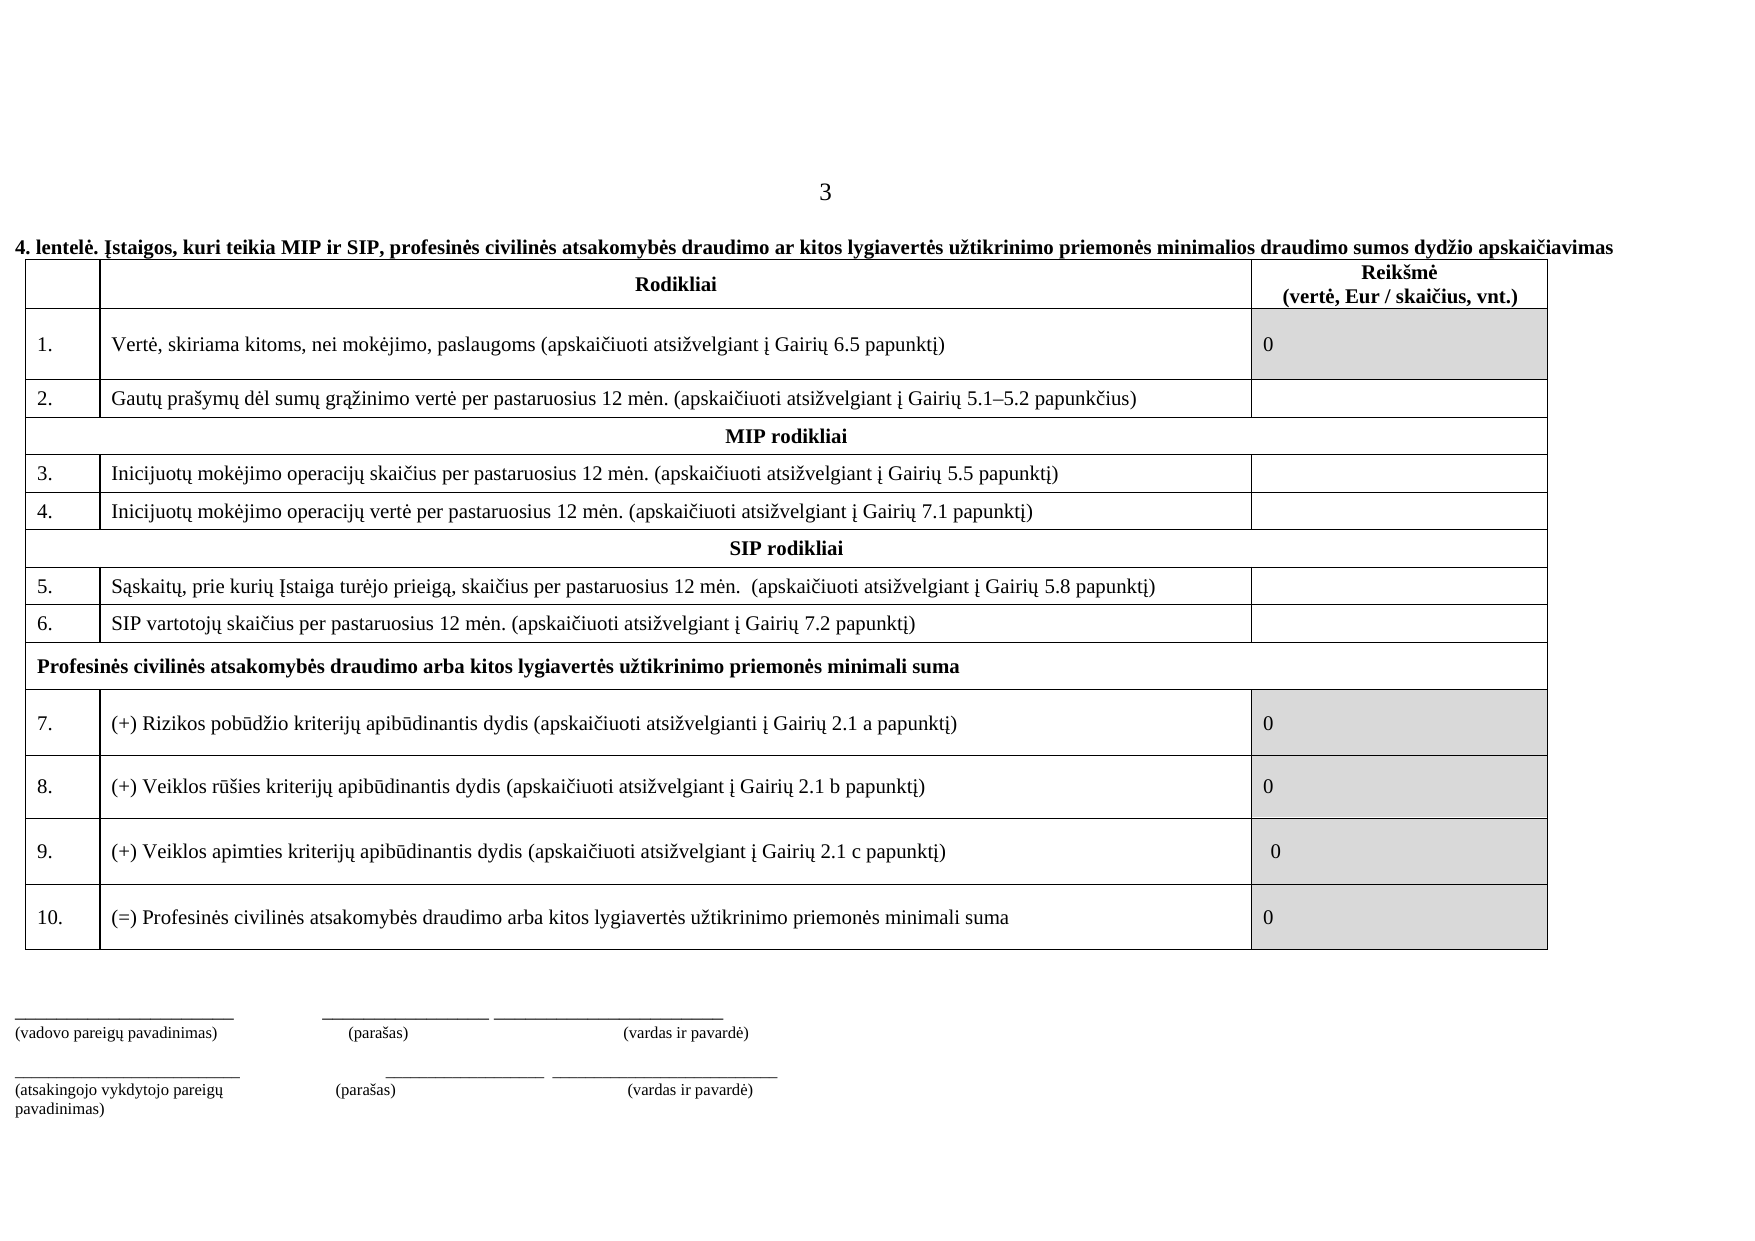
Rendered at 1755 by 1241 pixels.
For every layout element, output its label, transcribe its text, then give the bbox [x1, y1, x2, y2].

table_cell [1252, 455, 1547, 492]
table_cell 0 [1252, 309, 1547, 379]
table_cell 2. [26, 380, 99, 417]
table_cell 1. [26, 309, 99, 379]
text _____________________ ________________ ______________________ [15, 998, 1636, 1022]
table_cell Gautų prašymų dėl sumų grąžinimo vertė per pastaruosius 12 mėn. (apskaičiuoti atsižvelgiant į Gairių 5.1–5.2 papunkčius) [101, 380, 1251, 417]
table_header Rodikliai [101, 260, 1251, 308]
table_cell 9. [26, 819, 99, 884]
table_cell [1252, 605, 1547, 642]
table_cell [1252, 493, 1547, 529]
table_cell 7. [26, 690, 99, 755]
table_cell 5. [26, 568, 99, 604]
text ___________________________ ___________________ ___________________________ [15, 1061, 1636, 1080]
table_cell Profesinės civilinės atsakomybės draudimo arba kitos lygiavertės užtikrinimo priemonės minimali suma [26, 643, 1547, 689]
table_cell SIP vartotojų skaičius per pastaruosius 12 mėn. (apskaičiuoti atsižvelgiant į Gairių 7.2 papunktį) [101, 605, 1251, 642]
table_cell 3. [26, 455, 99, 492]
table_cell Vertė, skiriama kitoms, nei mokėjimo, paslaugoms (apskaičiuoti atsižvelgiant į Gairių 6.5 papunktį) [101, 309, 1251, 379]
table_cell 0 [1252, 885, 1547, 949]
table_cell 0 [1252, 819, 1547, 884]
table_cell 0 [1252, 690, 1547, 755]
table_cell [1252, 568, 1547, 604]
text pavadinimas) [15, 1099, 1636, 1118]
table_cell 4. [26, 493, 99, 529]
table_cell Inicijuotų mokėjimo operacijų vertė per pastaruosius 12 mėn. (apskaičiuoti atsižvelgiant į Gairių 7.1 papunktį) [101, 493, 1251, 529]
text 4. lentelė. Įstaigos, kuri teikia MIP ir SIP, profesinės civilinės atsakomybės draudimo ar kitos lygiavertės užtikrinimo priemonės minimalios draudimo sumos dydžio apskaičiavimas [15, 235, 1636, 259]
table_cell 6. [26, 605, 99, 642]
table_cell 10. [26, 885, 99, 949]
table_cell SIP rodikliai [26, 530, 1547, 567]
text (atsakingojo vykdytojo pareigų (parašas) (vardas ir pavardė) [15, 1080, 1636, 1099]
table_cell Sąskaitų, prie kurių Įstaiga turėjo prieigą, skaičius per pastaruosius 12 mėn. (apskaičiuoti atsižvelgiant į Gairių 5.8 papunktį) [101, 568, 1251, 604]
table_header [26, 260, 99, 308]
table_cell [1252, 380, 1547, 417]
table_header Reikšmė (vertė, Eur / skaičius, vnt.) [1252, 260, 1547, 308]
table_cell (+) Veiklos apimties kriterijų apibūdinantis dydis (apskaičiuoti atsižvelgiant į Gairių 2.1 c papunktį) [101, 819, 1251, 884]
table_cell (+) Rizikos pobūdžio kriterijų apibūdinantis dydis (apskaičiuoti atsižvelgianti į Gairių 2.1 a papunktį) [101, 690, 1251, 755]
table_cell (=) Profesinės civilinės atsakomybės draudimo arba kitos lygiavertės užtikrinimo priemonės minimali suma [101, 885, 1251, 949]
table_cell 8. [26, 756, 99, 817]
table_cell Inicijuotų mokėjimo operacijų skaičius per pastaruosius 12 mėn. (apskaičiuoti atsižvelgiant į Gairių 5.5 papunktį) [101, 455, 1251, 492]
table_cell 0 [1252, 756, 1547, 817]
table_cell MIP rodikliai [26, 418, 1547, 454]
text (vadovo pareigų pavadinimas) (parašas) (vardas ir pavardė) [15, 1022, 1636, 1042]
table_cell (+) Veiklos rūšies kriterijų apibūdinantis dydis (apskaičiuoti atsižvelgiant į Gairių 2.1 b papunktį) [101, 756, 1251, 817]
